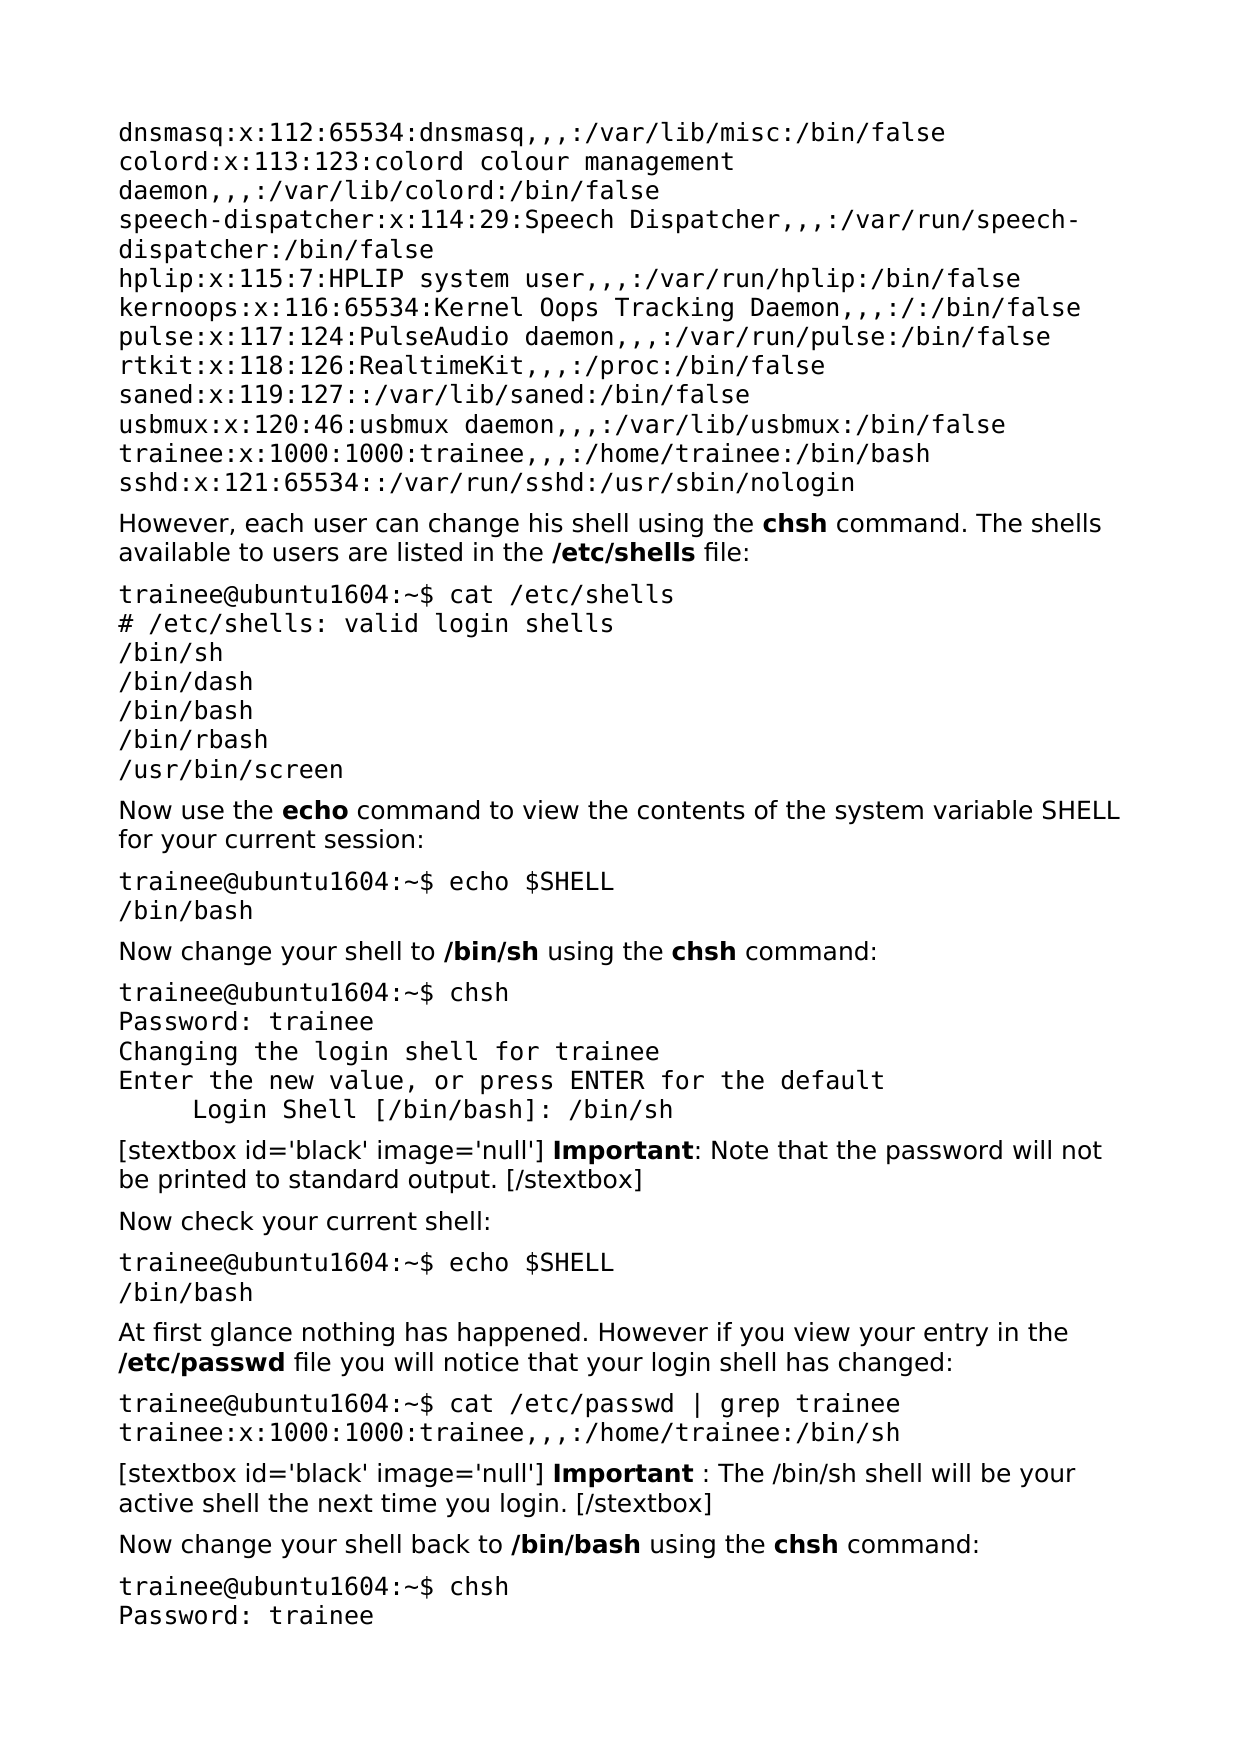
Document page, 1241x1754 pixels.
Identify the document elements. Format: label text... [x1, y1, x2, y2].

text trainee@ubuntu1604:~$ chsh Password: trainee Changing the login shell for trainee Enter the new value, or press ENTER for the default Login Shell [/bin/bash]: /bin/sh [118, 978, 1122, 1124]
text Now use the echo command to view the contents of the system variable SHELL for your current session: [118, 796, 1122, 854]
text However, each user can change his shell using the chsh command. The shells available to users are listed in the /etc/shells file: [118, 509, 1122, 567]
text trainee@ubuntu1604:~$ chsh Password: trainee [118, 1572, 1122, 1630]
text dnsmasq:x:112:65534:dnsmasq,,,:/var/lib/misc:/bin/false colord:x:113:123:colord colour management daemon,,,:/var/lib/colord:/bin/false speech-dispatcher:x:114:29:Speech Dispatcher,,,:/var/run/speech-dispatcher:/bin/false hplip:x:115:7:HPLIP system user,,,:/var/run/hplip:/bin/false kernoops:x:116:65534:Kernel Oops Tracking Daemon,,,:/:/bin/false pulse:x:117:124:PulseAudio daemon,,,:/var/run/pulse:/bin/false rtkit:x:118:126:RealtimeKit,,,:/proc:/bin/false saned:x:119:127::/var/lib/saned:/bin/false usbmux:x:120:46:usbmux daemon,,,:/var/lib/usbmux:/bin/false trainee:x:1000:1000:trainee,,,:/home/trainee:/bin/bash sshd:x:121:65534::/var/run/sshd:/usr/sbin/nologin [118, 118, 1122, 497]
text At first glance nothing has happened. However if you view your entry in the /etc/passwd file you will notice that your login shell has changed: [118, 1319, 1122, 1377]
text [stextbox id='black' image='null'] Important : The /bin/sh shell will be your active shell the next time you login. [/stextbox] [118, 1459, 1122, 1518]
text Now change your shell back to /bin/bash using the chsh command: [118, 1530, 1122, 1559]
text trainee@ubuntu1604:~$ echo $SHELL /bin/bash [118, 1248, 1122, 1307]
text trainee@ubuntu1604:~$ echo $SHELL /bin/bash [118, 867, 1122, 925]
text trainee@ubuntu1604:~$ cat /etc/shells # /etc/shells: valid login shells /bin/sh /bin/dash /bin/bash /bin/rbash /usr/bin/screen [118, 580, 1122, 784]
text Now change your shell to /bin/sh using the chsh command: [118, 937, 1122, 966]
text Now check your current shell: [118, 1207, 1122, 1236]
text trainee@ubuntu1604:~$ cat /etc/passwd | grep trainee trainee:x:1000:1000:trainee,,,:/home/trainee:/bin/sh [118, 1389, 1122, 1448]
text [stextbox id='black' image='null'] Important: Note that the password will not be printed to standard output. [/stextbox] [118, 1136, 1122, 1194]
